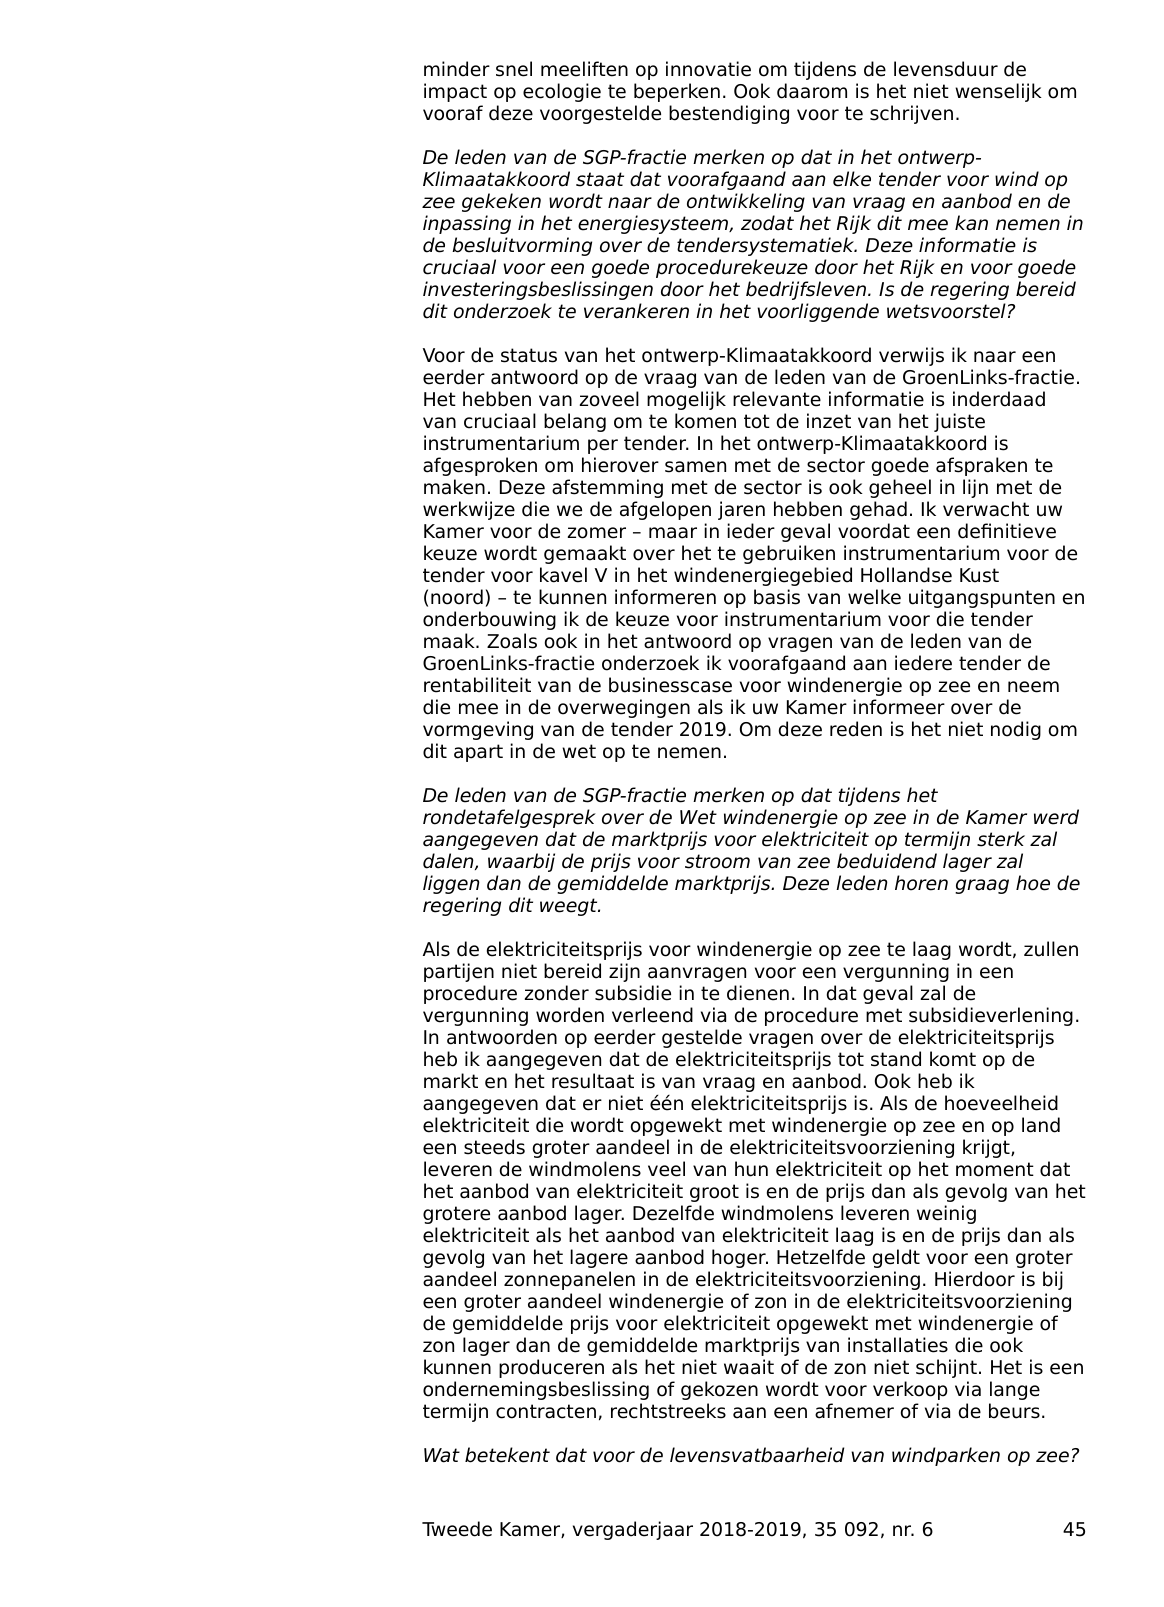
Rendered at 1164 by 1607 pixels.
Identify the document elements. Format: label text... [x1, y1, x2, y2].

text minder snel meeliften op innovatie om tijdens de levensduur de impact op ecologie te beperken. Ook daarom is het niet wenselijk om vooraf deze voorgestelde bestendiging voor te schrijven. [422, 59, 1087, 125]
text Voor de status van het ontwerp-Klimaatakkoord verwijs ik naar een eerder antwoord op de vraag van de leden van de GroenLinks-fractie. Het hebben van zoveel mogelijk relevante informatie is inderdaad van cruciaal belang om te komen tot de inzet van het juiste instrumentarium per tender. In het ontwerp-Klimaatakkoord is afgesproken om hierover samen met de sector goede afspraken te maken. Deze afstemming met de sector is ook geheel in lijn met de werkwijze die we de afgelopen jaren hebben gehad. Ik verwacht uw Kamer voor de zomer – maar in ieder geval voordat een definitieve keuze wordt gemaakt over het te gebruiken instrumentarium voor de tender voor kavel V in het windenergiegebied Hollandse Kust (noord) – te kunnen informeren op basis van welke uitgangspunten en onderbouwing ik de keuze voor instrumentarium voor die tender maak. Zoals ook in het antwoord op vragen van de leden van de GroenLinks-fractie onderzoek ik voorafgaand aan iedere tender de rentabiliteit van de businesscase voor windenergie op zee en neem die mee in de overwegingen als ik uw Kamer informeer over de vormgeving van de tender 2019. Om deze reden is het niet nodig om dit apart in de wet op te nemen. [422, 345, 1087, 763]
text Wat betekent dat voor de levensvatbaarheid van windparken op zee? [422, 1445, 1087, 1467]
text De leden van de SGP-fractie merken op dat tijdens het rondetafelgesprek over de Wet windenergie op zee in de Kamer werd aangegeven dat de marktprijs voor elektriciteit op termijn sterk zal dalen, waarbij de prijs voor stroom van zee beduidend lager zal liggen dan de gemiddelde marktprijs. Deze leden horen graag hoe de regering dit weegt. [422, 785, 1087, 917]
text Als de elektriciteitsprijs voor windenergie op zee te laag wordt, zullen partijen niet bereid zijn aanvragen voor een vergunning in een procedure zonder subsidie in te dienen. In dat geval zal de vergunning worden verleend via de procedure met subsidieverlening. In antwoorden op eerder gestelde vragen over de elektriciteitsprijs heb ik aangegeven dat de elektriciteitsprijs tot stand komt op de markt en het resultaat is van vraag en aanbod. Ook heb ik aangegeven dat er niet één elektriciteitsprijs is. Als de hoeveelheid elektriciteit die wordt opgewekt met windenergie op zee en op land een steeds groter aandeel in de elektriciteitsvoorziening krijgt, leveren de windmolens veel van hun elektriciteit op het moment dat het aanbod van elektriciteit groot is en de prijs dan als gevolg van het grotere aanbod lager. Dezelfde windmolens leveren weinig elektriciteit als het aanbod van elektriciteit laag is en de prijs dan als gevolg van het lagere aanbod hoger. Hetzelfde geldt voor een groter aandeel zonnepanelen in de elektriciteitsvoorziening. Hierdoor is bij een groter aandeel windenergie of zon in de elektriciteitsvoorziening de gemiddelde prijs voor elektriciteit opgewekt met windenergie of zon lager dan de gemiddelde marktprijs van installaties die ook kunnen produceren als het niet waait of de zon niet schijnt. Het is een ondernemingsbeslissing of gekozen wordt voor verkoop via lange termijn contracten, rechtstreeks aan een afnemer of via de beurs. [422, 939, 1087, 1423]
text De leden van de SGP-fractie merken op dat in het ontwerp-Klimaatakkoord staat dat voorafgaand aan elke tender voor wind op zee gekeken wordt naar de ontwikkeling van vraag en aanbod en de inpassing in het energiesysteem, zodat het Rijk dit mee kan nemen in de besluitvorming over de tendersystematiek. Deze informatie is cruciaal voor een goede procedurekeuze door het Rijk en voor goede investeringsbeslissingen door het bedrijfsleven. Is de regering bereid dit onderzoek te verankeren in het voorliggende wetsvoorstel? [422, 147, 1087, 323]
